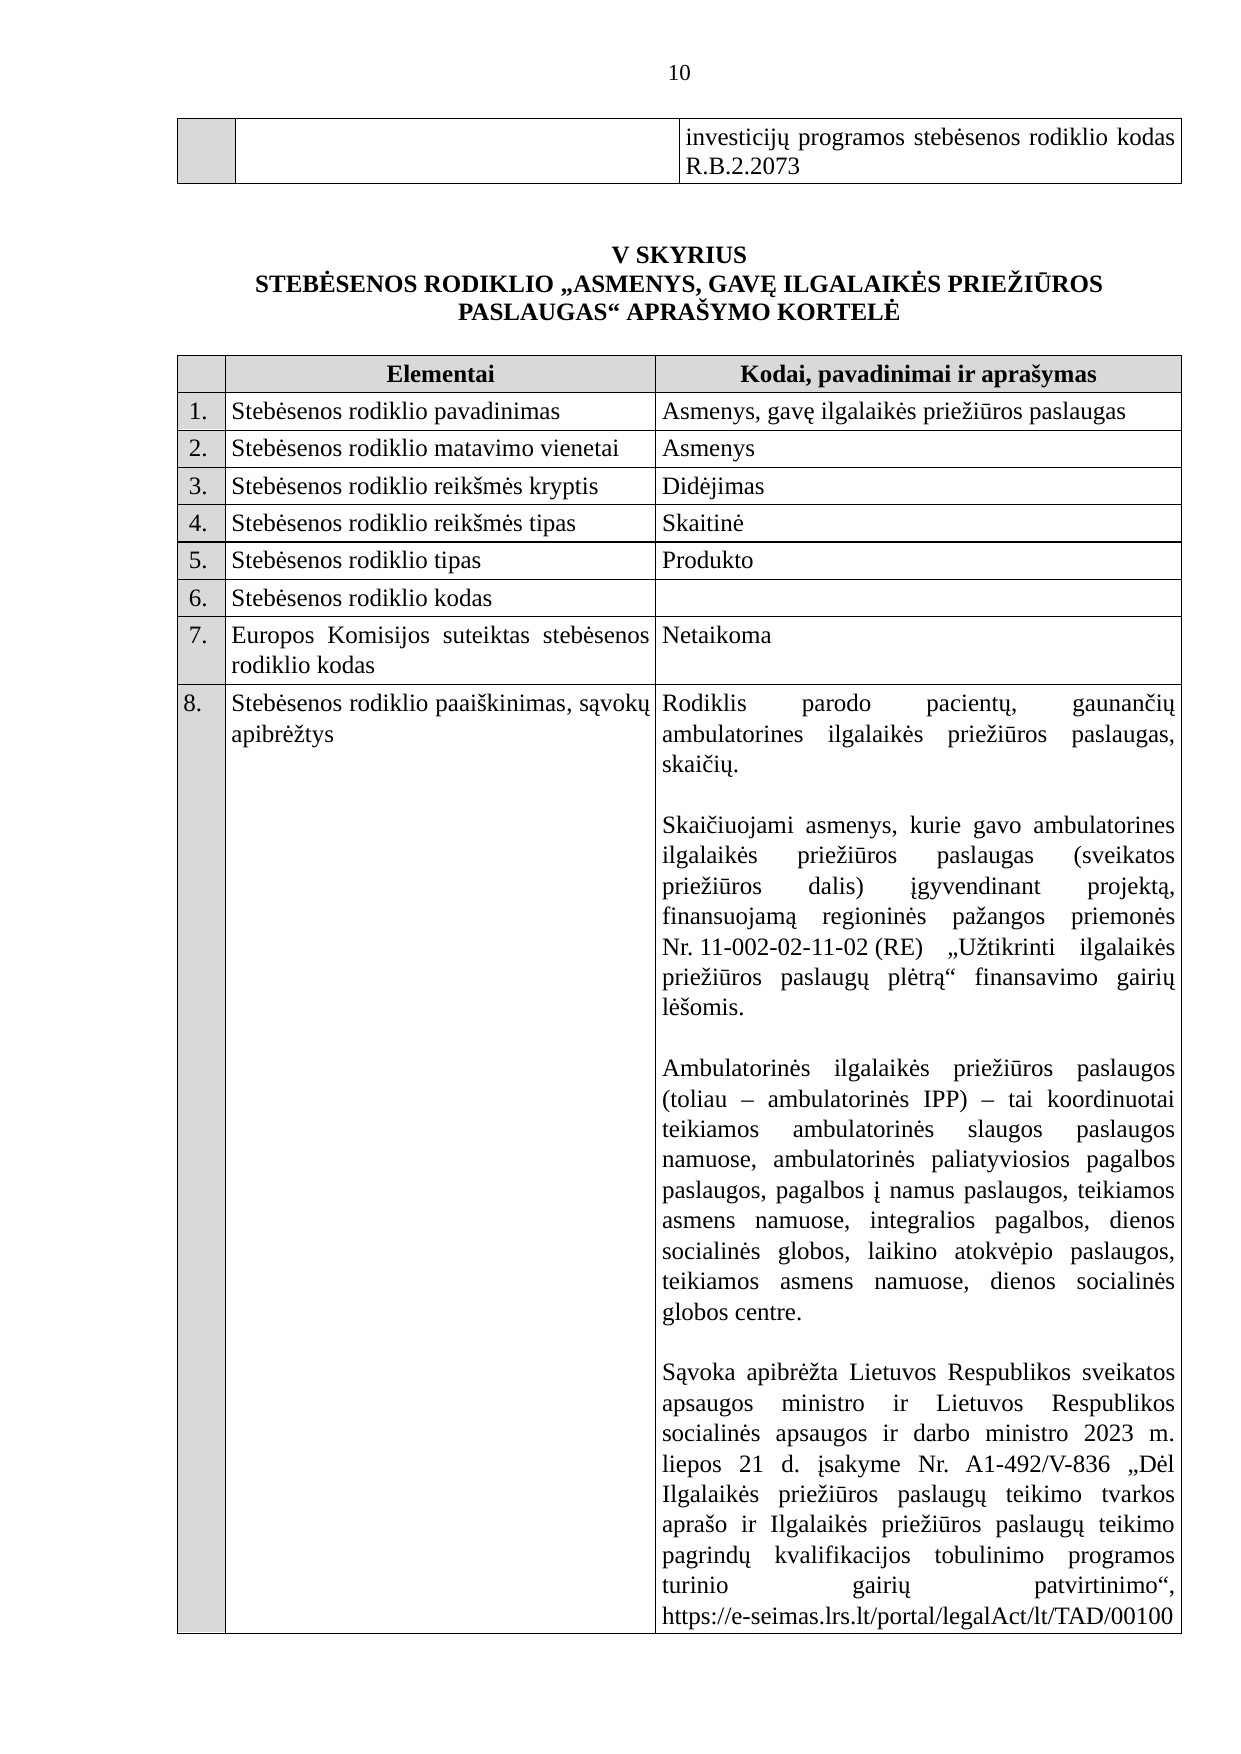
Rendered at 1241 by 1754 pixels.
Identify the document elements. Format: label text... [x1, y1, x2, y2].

table_cell Netaikoma [656, 617, 1181, 684]
table_cell 3. [178, 468, 225, 504]
table_header [178, 356, 225, 392]
table_cell Asmenys [656, 431, 1181, 467]
table_cell [236, 119, 679, 183]
table_cell Europos Komisijos suteiktas stebėsenos rodiklio kodas [226, 617, 655, 684]
table_cell 1. [178, 393, 225, 429]
table_cell 4. [178, 505, 225, 541]
table_cell Stebėsenos rodiklio paaiškinimas, sąvokų apibrėžtys [226, 685, 655, 1632]
table_cell 6. [178, 580, 225, 616]
table_cell Stebėsenos rodiklio pavadinimas [226, 393, 655, 429]
table_cell [656, 580, 1181, 616]
table_header Elementai [226, 356, 655, 392]
table_cell Produkto [656, 543, 1181, 579]
table_header Kodai, pavadinimai ir aprašymas [656, 356, 1181, 392]
table_cell 5. [178, 543, 225, 579]
table_cell 2. [178, 431, 225, 467]
table_cell [178, 119, 235, 183]
table_cell Stebėsenos rodiklio reikšmės kryptis [226, 468, 655, 504]
table_cell Didėjimas [656, 468, 1181, 504]
table_cell Rodiklis parodo pacientų, gaunančių ambulatorines ilgalaikės priežiūros paslaugas, skaičių. Skaičiuojami asmenys, kurie gavo ambulatorines ilgalaikės priežiūros paslaugas (sveikatos priežiūros dalis) įgyvendinant projektą, finansuojamą regioninės pažangos priemonės Nr. 11-002-02-11-02 (RE) „Užtikrinti ilgalaikės priežiūros paslaugų plėtrą“ finansavimo gairių lėšomis. Ambulatorinės ilgalaikės priežiūros paslaugos (toliau – ambulatorinės IPP) – tai koordinuotai teikiamos ambulatorinės slaugos paslaugos namuose, ambulatorinės paliatyviosios pagalbos paslaugos, pagalbos į namus paslaugos, teikiamos asmens namuose, integralios pagalbos, dienos socialinės globos, laikino atokvėpio paslaugos, teikiamos asmens namuose, dienos socialinės globos centre. Sąvoka apibrėžta Lietuvos Respublikos sveikatos apsaugos ministro ir Lietuvos Respublikos socialinės apsaugos ir darbo ministro 2023 m. liepos 21 d. įsakyme Nr. A1-492/V-836 „Dėl Ilgalaikės priežiūros paslaugų teikimo tvarkos aprašo ir Ilgalaikės priežiūros paslaugų teikimo pagrindų kvalifikacijos tobulinimo programos turinio gairių patvirtinimo“, https://e-seimas.lrs.lt/portal/legalAct/lt/TAD/00100 [656, 685, 1181, 1632]
table_cell investicijų programos stebėsenos rodiklio kodas R.B.2.2073 [680, 119, 1181, 183]
text V SKYRIUS [177, 240, 1181, 269]
table_cell Stebėsenos rodiklio kodas [226, 580, 655, 616]
table_cell 7. [178, 617, 225, 684]
table_cell Stebėsenos rodiklio matavimo vienetai [226, 431, 655, 467]
table_cell Asmenys, gavę ilgalaikės priežiūros paslaugas [656, 393, 1181, 429]
table_cell Stebėsenos rodiklio tipas [226, 543, 655, 579]
table_cell Skaitinė [656, 505, 1181, 541]
text STEBĖSENOS RODIKLIO „ASMENYS, GAVĘ ILGALAIKĖS PRIEŽIŪROS PASLAUGAS“ APRAŠYMO KORTELĖ [177, 269, 1181, 326]
table_cell 8. [178, 685, 225, 1632]
table_cell Stebėsenos rodiklio reikšmės tipas [226, 505, 655, 541]
